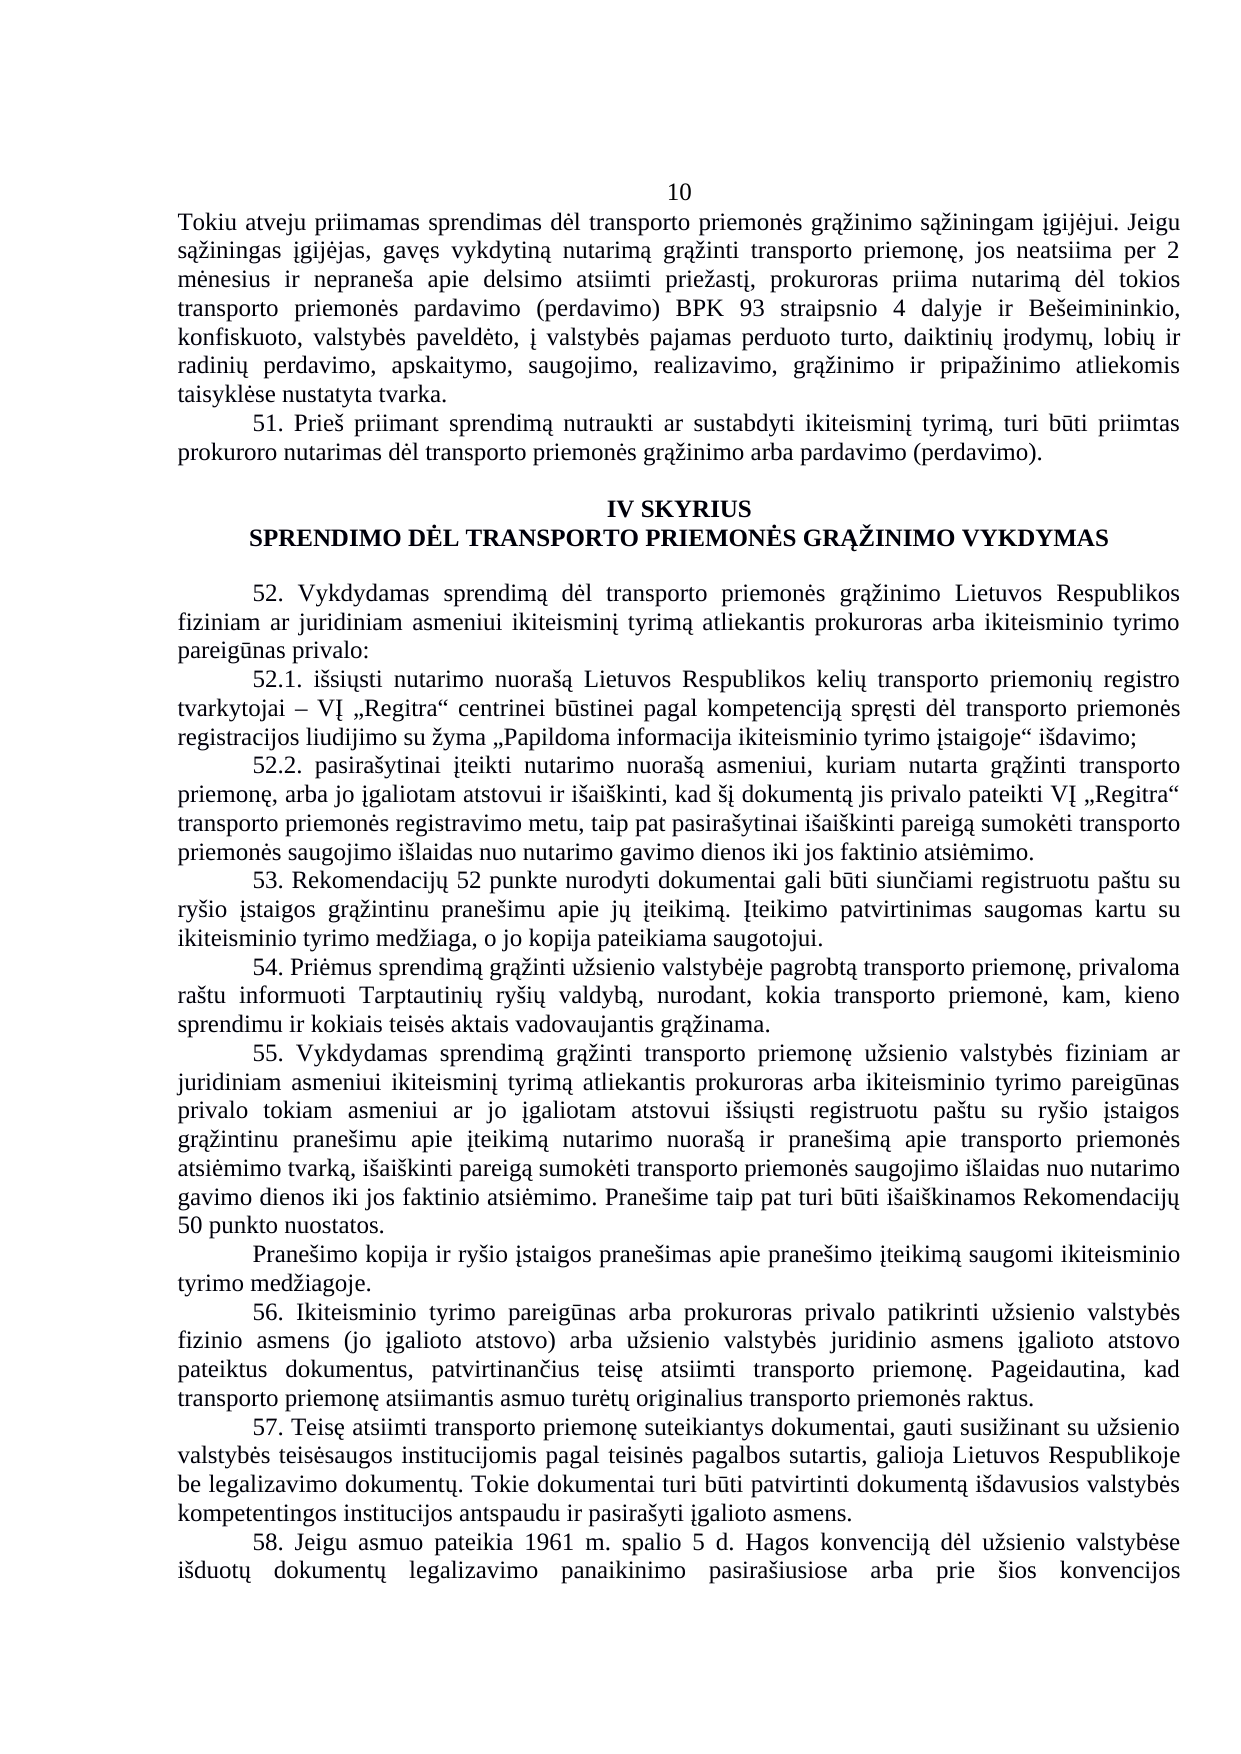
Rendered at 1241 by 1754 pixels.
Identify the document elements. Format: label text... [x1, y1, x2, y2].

text 53. Rekomendacijų 52 punkte nurodyti dokumentai gali būti siunčiami registruotu paštu su ryšio įstaigos grąžintinu pranešimu apie jų įteikimą. Įteikimo patvirtinimas saugomas kartu su ikiteisminio tyrimo medžiaga, o jo kopija pateikiama saugotojui. [177, 866, 1181, 952]
text 52.1. išsiųsti nutarimo nuorašą Lietuvos Respublikos kelių transporto priemonių registro tvarkytojai – VĮ „Regitra“ centrinei būstinei pagal kompetenciją spręsti dėl transporto priemonės registracijos liudijimo su žyma „Papildoma informacija ikiteisminio tyrimo įstaigoje“ išdavimo; [177, 664, 1181, 751]
text 57. Teisę atsiimti transporto priemonę suteikiantys dokumentai, gauti susižinant su užsienio valstybės teisėsaugos institucijomis pagal teisinės pagalbos sutartis, galioja Lietuvos Respublikoje be legalizavimo dokumentų. Tokie dokumentai turi būti patvirtinti dokumentą išdavusios valstybės kompetentingos institucijos antspaudu ir pasirašyti įgalioto asmens. [177, 1412, 1181, 1527]
text 55. Vykdydamas sprendimą grąžinti transporto priemonę užsienio valstybės fiziniam ar juridiniam asmeniui ikiteisminį tyrimą atliekantis prokuroras arba ikiteisminio tyrimo pareigūnas privalo tokiam asmeniui ar jo įgaliotam atstovui išsiųsti registruotu paštu su ryšio įstaigos grąžintinu pranešimu apie įteikimą nutarimo nuorašą ir pranešimą apie transporto priemonės atsiėmimo tvarką, išaiškinti pareigą sumokėti transporto priemonės saugojimo išlaidas nuo nutarimo gavimo dienos iki jos faktinio atsiėmimo. Pranešime taip pat turi būti išaiškinamos Rekomendacijų 50 punkto nuostatos. [177, 1038, 1181, 1239]
text Pranešimo kopija ir ryšio įstaigos pranešimas apie pranešimo įteikimą saugomi ikiteisminio tyrimo medžiagoje. [177, 1239, 1181, 1297]
text IV SKYRIUS [177, 494, 1181, 523]
text 52. Vykdydamas sprendimą dėl transporto priemonės grąžinimo Lietuvos Respublikos fiziniam ar juridiniam asmeniui ikiteisminį tyrimą atliekantis prokuroras arba ikiteisminio tyrimo pareigūnas privalo: [177, 578, 1181, 664]
text Tokiu atveju priimamas sprendimas dėl transporto priemonės grąžinimo sąžiningam įgijėjui. Jeigu sąžiningas įgijėjas, gavęs vykdytiną nutarimą grąžinti transporto priemonę, jos neatsiima per 2 mėnesius ir nepraneša apie delsimo atsiimti priežastį, prokuroras priima nutarimą dėl tokios transporto priemonės pardavimo (perdavimo) BPK 93 straipsnio 4 dalyje ir Bešeimininkio, konfiskuoto, valstybės paveldėto, į valstybės pajamas perduoto turto, daiktinių įrodymų, lobių ir radinių perdavimo, apskaitymo, saugojimo, realizavimo, grąžinimo ir pripažinimo atliekomis taisyklėse nustatyta tvarka. [177, 207, 1181, 408]
text 52.2. pasirašytinai įteikti nutarimo nuorašą asmeniui, kuriam nutarta grąžinti transporto priemonę, arba jo įgaliotam atstovui ir išaiškinti, kad šį dokumentą jis privalo pateikti VĮ „Regitra“ transporto priemonės registravimo metu, taip pat pasirašytinai išaiškinti pareigą sumokėti transporto priemonės saugojimo išlaidas nuo nutarimo gavimo dienos iki jos faktinio atsiėmimo. [177, 751, 1181, 866]
text 56. Ikiteisminio tyrimo pareigūnas arba prokuroras privalo patikrinti užsienio valstybės fizinio asmens (jo įgalioto atstovo) arba užsienio valstybės juridinio asmens įgalioto atstovo pateiktus dokumentus, patvirtinančius teisę atsiimti transporto priemonę. Pageidautina, kad transporto priemonę atsiimantis asmuo turėtų originalius transporto priemonės raktus. [177, 1297, 1181, 1412]
text 54. Priėmus sprendimą grąžinti užsienio valstybėje pagrobtą transporto priemonę, privaloma raštu informuoti Tarptautinių ryšių valdybą, nurodant, kokia transporto priemonė, kam, kieno sprendimu ir kokiais teisės aktais vadovaujantis grąžinama. [177, 952, 1181, 1038]
text SPRENDIMO DĖL TRANSPORTO PRIEMONĖS GRĄŽINIMO VYKDYMAS [177, 523, 1181, 552]
text 58. Jeigu asmuo pateikia 1961 m. spalio 5 d. Hagos konvenciją dėl užsienio valstybėse išduotų dokumentų legalizavimo panaikinimo pasirašiusiose arba prie šios konvencijos [177, 1527, 1181, 1584]
text 51. Prieš priimant sprendimą nutraukti ar sustabdyti ikiteisminį tyrimą, turi būti priimtas prokuroro nutarimas dėl transporto priemonės grąžinimo arba pardavimo (perdavimo). [177, 408, 1181, 465]
